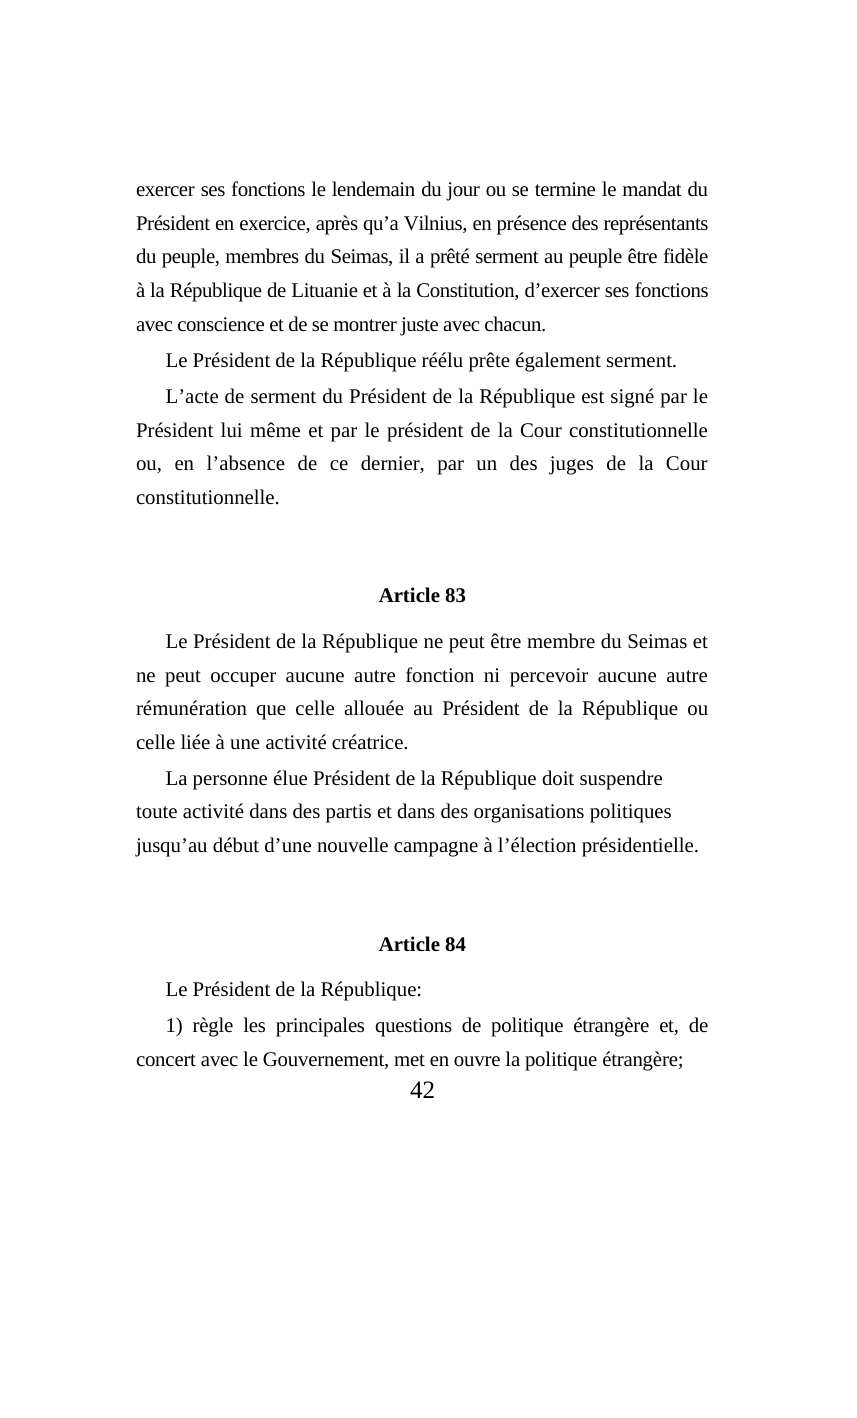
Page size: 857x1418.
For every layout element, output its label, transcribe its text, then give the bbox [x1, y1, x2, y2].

text Article 83 [136, 583, 709, 607]
text 1) règle les principales questions de politique étrangère et, de concert avec le Gouvernement, met en ouvre la politique étrangère; [136, 1013, 709, 1071]
text Le Président de la République ne peut être membre du Seimas et ne peut occuper aucune autre fonction ni percevoir aucune autre rémunération que celle allouée au Président de la République ou celle liée à une activité créatrice. [136, 629, 709, 754]
text Article 84 [136, 932, 709, 956]
text L’acte de serment du Président de la République est signé par le Président lui même et par le président de la Cour constitutionnelle ou, en l’absence de ce dernier, par un des juges de la Cour constitutionnelle. [136, 384, 709, 509]
text Le Président de la République réélu prête également serment. [136, 348, 709, 372]
text exercer ses fonctions le lendemain du jour ou se termine le mandat du Président en exercice, après qu’a Vilnius, en présence des représentants du peuple, membres du Seimas, il a prêté serment au peuple être fidèle à la République de Lituanie et à la Constitution, d’exercer ses fonctions avec conscience et de se montrer juste avec chacun. [136, 177, 709, 336]
text Le Président de la République: [136, 977, 709, 1001]
text La personne élue Président de la République doit suspendre toute activité dans des partis et dans des organisations politiques jusqu’au début d’une nouvelle campagne à l’élection présidentielle. [136, 766, 709, 857]
